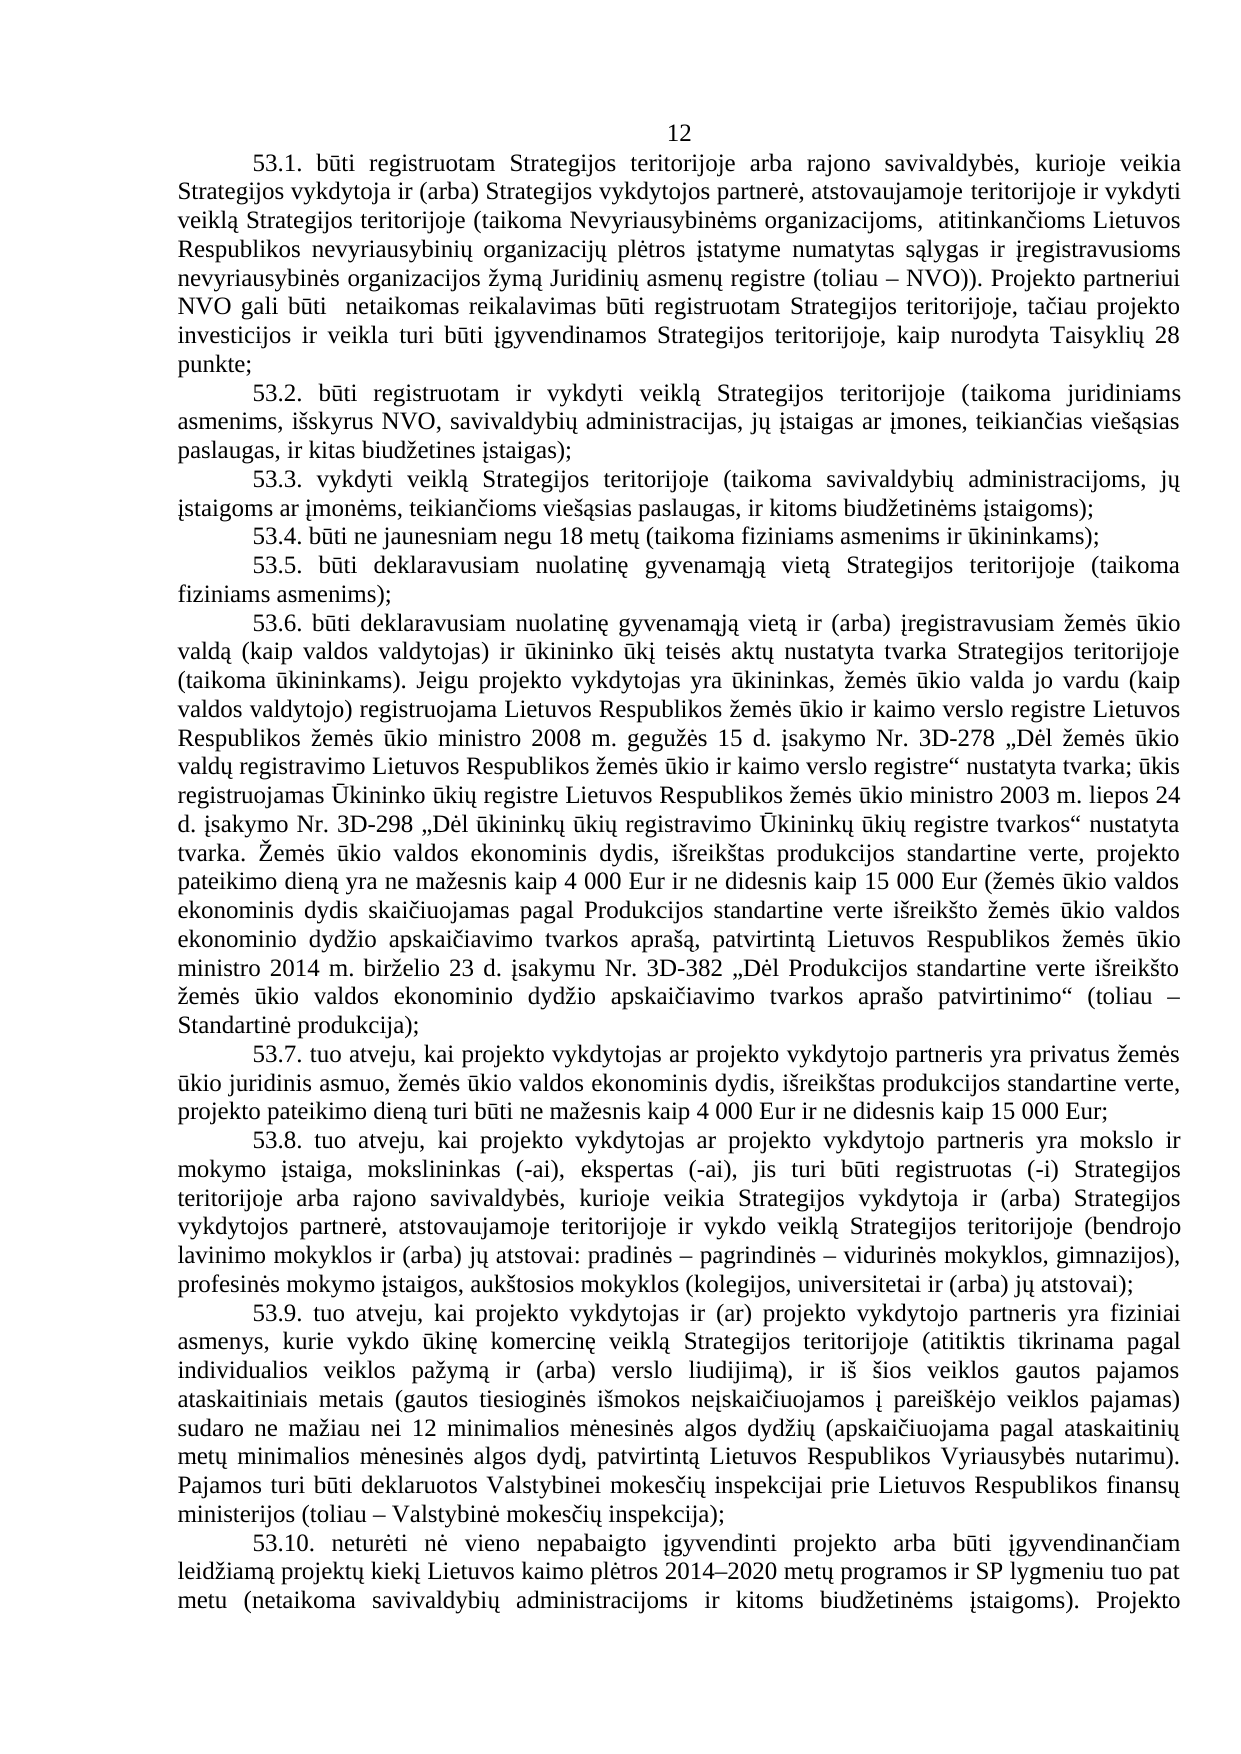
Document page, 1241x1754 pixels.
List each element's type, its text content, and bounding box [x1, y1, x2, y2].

text 53.6. būti deklaravusiam nuolatinę gyvenamąją vietą ir (arba) įregistravusiam žemės ūkio valdą (kaip valdos valdytojas) ir ūkininko ūkį teisės aktų nustatyta tvarka Strategijos teritorijoje (taikoma ūkininkams). Jeigu projekto vykdytojas yra ūkininkas, žemės ūkio valda jo vardu (kaip valdos valdytojo) registruojama Lietuvos Respublikos žemės ūkio ir kaimo verslo registre Lietuvos Respublikos žemės ūkio ministro 2008 m. gegužės 15 d. įsakymo Nr. 3D-278 „Dėl žemės ūkio valdų registravimo Lietuvos Respublikos žemės ūkio ir kaimo verslo registre“ nustatyta tvarka; ūkis registruojamas Ūkininko ūkių registre Lietuvos Respublikos žemės ūkio ministro 2003 m. liepos 24 d. įsakymo Nr. 3D-298 „Dėl ūkininkų ūkių registravimo Ūkininkų ūkių registre tvarkos“ nustatyta tvarka. Žemės ūkio valdos ekonominis dydis, išreikštas produkcijos standartine verte, projekto pateikimo dieną yra ne mažesnis kaip 4 000 Eur ir ne didesnis kaip 15 000 Eur (žemės ūkio valdos ekonominis dydis skaičiuojamas pagal Produkcijos standartine verte išreikšto žemės ūkio valdos ekonominio dydžio apskaičiavimo tvarkos aprašą, patvirtintą Lietuvos Respublikos žemės ūkio ministro 2014 m. birželio 23 d. įsakymu Nr. 3D-382 „Dėl Produkcijos standartine verte išreikšto žemės ūkio valdos ekonominio dydžio apskaičiavimo tvarkos aprašo patvirtinimo“ (toliau – Standartinė produkcija); [177, 608, 1181, 1039]
text 53.9. tuo atveju, kai projekto vykdytojas ir (ar) projekto vykdytojo partneris yra fiziniai asmenys, kurie vykdo ūkinę komercinę veiklą Strategijos teritorijoje (atitiktis tikrinama pagal individualios veiklos pažymą ir (arba) verslo liudijimą), ir iš šios veiklos gautos pajamos ataskaitiniais metais (gautos tiesioginės išmokos neįskaičiuojamos į pareiškėjo veiklos pajamas) sudaro ne mažiau nei 12 minimalios mėnesinės algos dydžių (apskaičiuojama pagal ataskaitinių metų minimalios mėnesinės algos dydį, patvirtintą Lietuvos Respublikos Vyriausybės nutarimu). Pajamos turi būti deklaruotos Valstybinei mokesčių inspekcijai prie Lietuvos Respublikos finansų ministerijos (toliau – Valstybinė mokesčių inspekcija); [177, 1298, 1181, 1528]
text 53.4. būti ne jaunesniam negu 18 metų (taikoma fiziniams asmenims ir ūkininkams); [177, 521, 1181, 550]
text 53.5. būti deklaravusiam nuolatinę gyvenamąją vietą Strategijos teritorijoje (taikoma fiziniams asmenims); [177, 550, 1181, 608]
text 53.7. tuo atveju, kai projekto vykdytojas ar projekto vykdytojo partneris yra privatus žemės ūkio juridinis asmuo, žemės ūkio valdos ekonominis dydis, išreikštas produkcijos standartine verte, projekto pateikimo dieną turi būti ne mažesnis kaip 4 000 Eur ir ne didesnis kaip 15 000 Eur; [177, 1039, 1181, 1125]
text 53.8. tuo atveju, kai projekto vykdytojas ar projekto vykdytojo partneris yra mokslo ir mokymo įstaiga, mokslininkas (-ai), ekspertas (-ai), jis turi būti registruotas (-i) Strategijos teritorijoje arba rajono savivaldybės, kurioje veikia Strategijos vykdytoja ir (arba) Strategijos vykdytojos partnerė, atstovaujamoje teritorijoje ir vykdo veiklą Strategijos teritorijoje (bendrojo lavinimo mokyklos ir (arba) jų atstovai: pradinės – pagrindinės – vidurinės mokyklos, gimnazijos), profesinės mokymo įstaigos, aukštosios mokyklos (kolegijos, universitetai ir (arba) jų atstovai); [177, 1125, 1181, 1298]
text 53.3. vykdyti veiklą Strategijos teritorijoje (taikoma savivaldybių administracijoms, jų įstaigoms ar įmonėms, teikiančioms viešąsias paslaugas, ir kitoms biudžetinėms įstaigoms); [177, 464, 1181, 521]
text 53.1. būti registruotam Strategijos teritorijoje arba rajono savivaldybės, kurioje veikia Strategijos vykdytoja ir (arba) Strategijos vykdytojos partnerė, atstovaujamoje teritorijoje ir vykdyti veiklą Strategijos teritorijoje (taikoma Nevyriausybinėms organizacijoms, atitinkančioms Lietuvos Respublikos nevyriausybinių organizacijų plėtros įstatyme numatytas sąlygas ir įregistravusioms nevyriausybinės organizacijos žymą Juridinių asmenų registre (toliau – NVO)). Projekto partneriui NVO gali būti netaikomas reikalavimas būti registruotam Strategijos teritorijoje, tačiau projekto investicijos ir veikla turi būti įgyvendinamos Strategijos teritorijoje, kaip nurodyta Taisyklių 28 punkte; [177, 148, 1181, 378]
text 53.10. neturėti nė vieno nepabaigto įgyvendinti projekto arba būti įgyvendinančiam leidžiamą projektų kiekį Lietuvos kaimo plėtros 2014–2020 metų programos ir SP lygmeniu tuo pat metu (netaikoma savivaldybių administracijoms ir kitoms biudžetinėms įstaigoms). Projekto [177, 1528, 1181, 1614]
text 53.2. būti registruotam ir vykdyti veiklą Strategijos teritorijoje (taikoma juridiniams asmenims, išskyrus NVO, savivaldybių administracijas, jų įstaigas ar įmones, teikiančias viešąsias paslaugas, ir kitas biudžetines įstaigas); [177, 378, 1181, 464]
